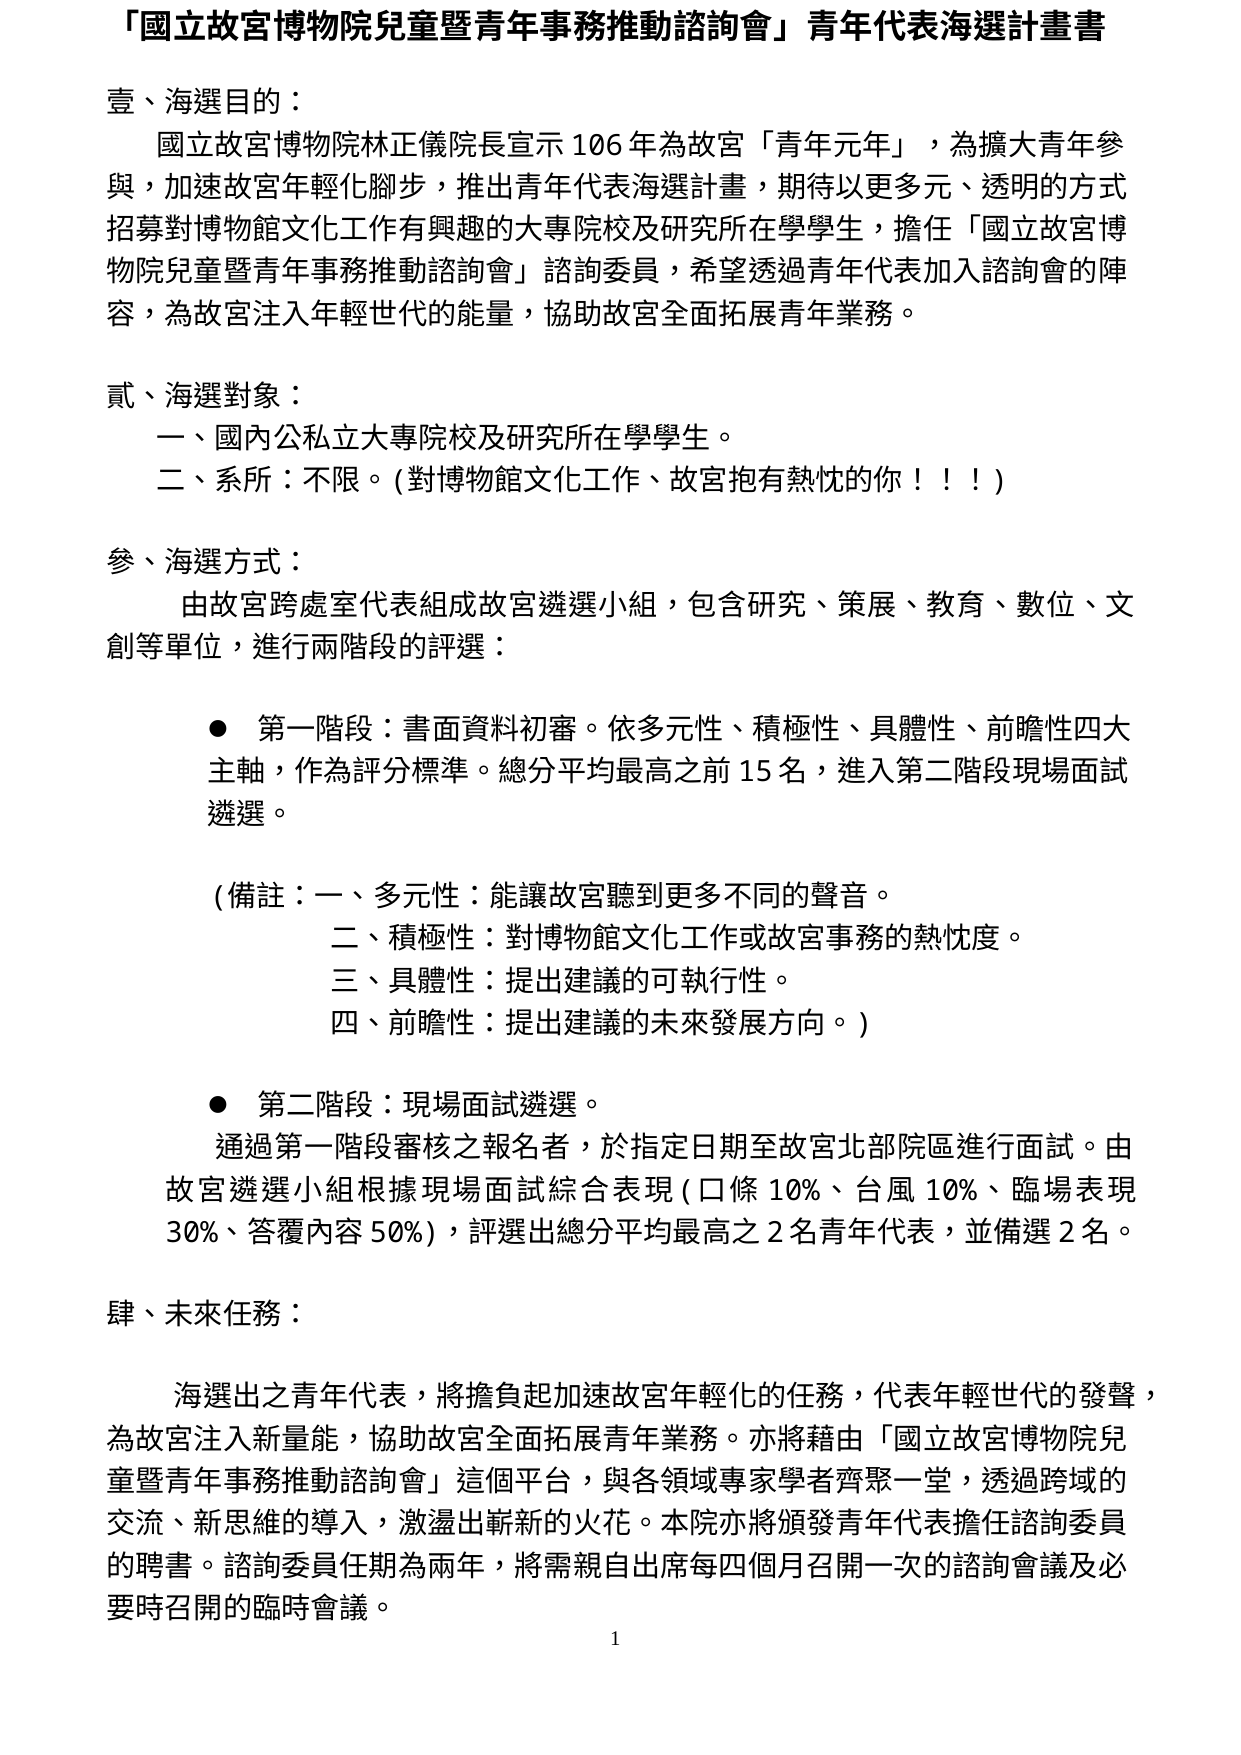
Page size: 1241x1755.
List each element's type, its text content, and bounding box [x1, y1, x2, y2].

text 三、具體性：提出建議的可執行性。 [180, 957, 1136, 999]
list 第一階段：書面資料初審。依多元性、積極性、具體性、前瞻性四大主軸，作為評分標準。總分平均最高之前15名，進入第二階段現場面試遴選。 [207, 706, 1136, 833]
text 海選出之青年代表，將擔負起加速故宮年輕化的任務，代表年輕世代的發聲，為故宮注入新量能，協助故宮全面拓展青年業務。亦將藉由「國立故宮博物院兒童暨青年事務推動諮詢會」這個平台，與各領域專家學者齊聚一堂，透過跨域的交流、新思維的導入，激盪出嶄新的火花。本院亦將頒發青年代表擔任諮詢委員的聘書。諮詢委員任期為兩年，將需親自出席每四個月召開一次的諮詢會議及必要時召開的臨時會議。 [106, 1373, 1136, 1627]
text 一、國內公私立大專院校及研究所在學學生。 [106, 414, 1136, 457]
text 肆、未來任務： [106, 1291, 1136, 1333]
text 由故宮跨處室代表組成故宮遴選小組，包含研究、策展、教育、數位、文創等單位，進行兩階段的評選： [106, 581, 1136, 666]
text 壹、海選目的： [106, 79, 1136, 121]
text 參、海選方式： [106, 539, 1136, 581]
text 二、系所：不限。(對博物館文化工作、故宮抱有熱忱的你！！！) [106, 457, 1136, 499]
text 「國立故宮博物院兒童暨青年事務推動諮詢會」青年代表海選計畫書 [106, 0, 1136, 48]
text 國立故宮博物院林正儀院長宣示106年為故宮「青年元年」，為擴大青年參與，加速故宮年輕化腳步，推出青年代表海選計畫，期待以更多元、透明的方式招募對博物館文化工作有興趣的大專院校及研究所在學學生，擔任「國立故宮博物院兒童暨青年事務推動諮詢會」諮詢委員，希望透過青年代表加入諮詢會的陣容，為故宮注入年輕世代的能量，協助故宮全面拓展青年業務。 [106, 121, 1136, 333]
text 貳、海選對象： [106, 372, 1136, 414]
text (備註：一、多元性：能讓故宮聽到更多不同的聲音。 [106, 872, 1136, 915]
text 通過第一階段審核之報名者，於指定日期至故宮北部院區進行面試。由故宮遴選小組根據現場面試綜合表現(口條10%、台風10%、臨場表現30%、答覆內容50%)，評選出總分平均最高之2名青年代表，並備選2名。 [165, 1124, 1136, 1251]
text 二、積極性：對博物館文化工作或故宮事務的熱忱度。 [180, 915, 1136, 957]
text 四、前瞻性：提出建議的未來發展方向。) [180, 999, 1136, 1042]
list 第二階段：現場面試遴選。 [207, 1082, 1136, 1124]
